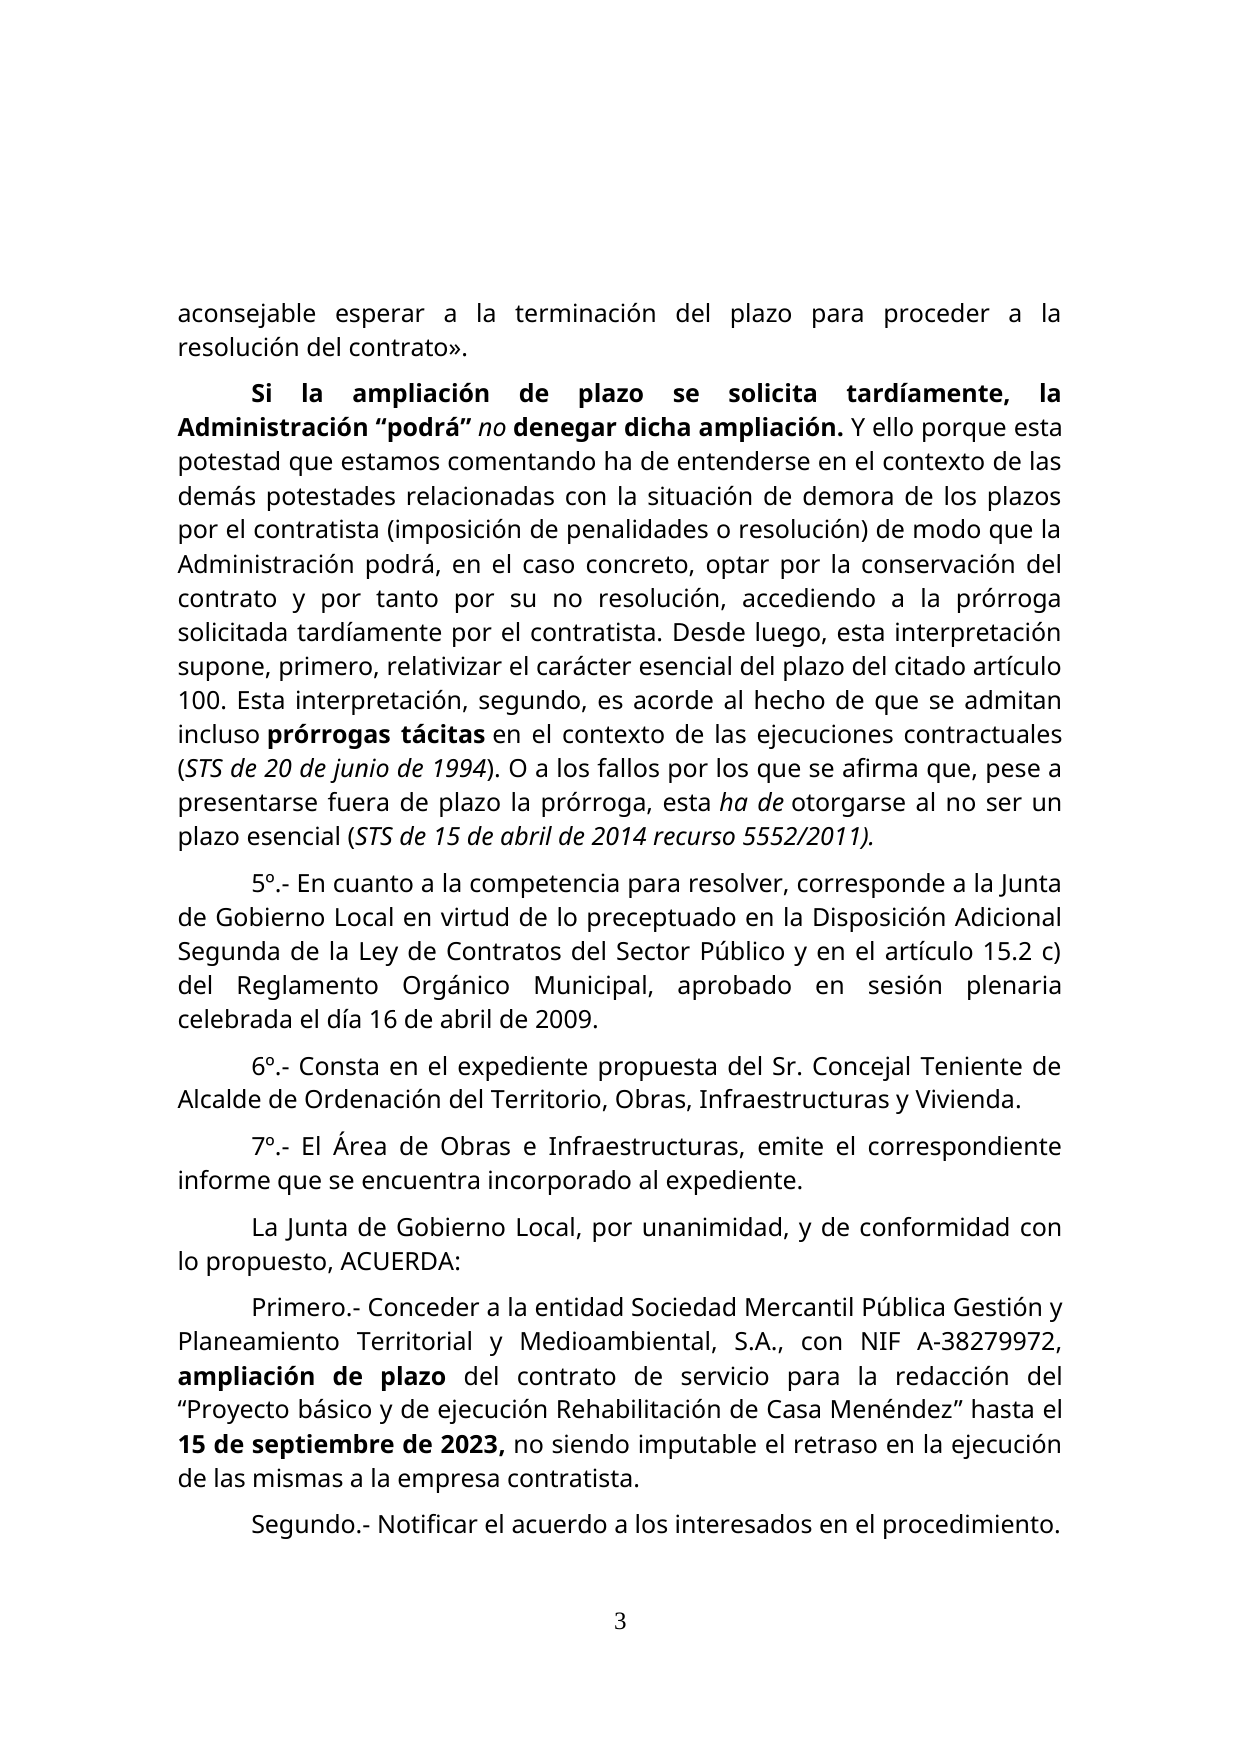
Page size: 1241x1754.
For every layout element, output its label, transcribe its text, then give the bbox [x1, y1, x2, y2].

text Si la ampliación de plazo se solicita tardíamente, la Administración “podrá” no denegar dicha ampliación. Y ello porque esta potestad que estamos comentando ha de entenderse en el contexto de las demás potestades relacionadas con la situación de demora de los plazos por el contratista (imposición de penalidades o resolución) de modo que la Administración podrá, en el caso concreto, optar por la conservación del contrato y por tanto por su no resolución, accediendo a la prórroga solicitada tardíamente por el contratista. Desde luego, esta interpretación supone, primero, relativizar el carácter esencial del plazo del citado artículo 100. Esta interpretación, segundo, es acorde al hecho de que se admitan incluso prórrogas tácitas en el contexto de las ejecuciones contractuales (STS de 20 de junio de 1994). O a los fallos por los que se afirma que, pese a presentarse fuera de plazo la prórroga, esta ha de otorgarse al no ser un plazo esencial (STS de 15 de abril de 2014 recurso 5552/2011). [177, 376, 1063, 853]
text 7º.- El Área de Obras e Infraestructuras, emite el correspondiente informe que se encuentra incorporado al expediente. [177, 1129, 1063, 1197]
text 6º.- Consta en el expediente propuesta del Sr. Concejal Teniente de Alcalde de Ordenación del Territorio, Obras, Infraestructuras y Vivienda. [177, 1048, 1063, 1116]
text Primero.- Conceder a la entidad Sociedad Mercantil Pública Gestión y Planeamiento Territorial y Medioambiental, S.A., con NIF A-38279972, ampliación de plazo del contrato de servicio para la redacción del “Proyecto básico y de ejecución Rehabilitación de Casa Menéndez” hasta el 15 de septiembre de 2023, no siendo imputable el retraso en la ejecución de las mismas a la empresa contratista. [177, 1290, 1063, 1494]
text 5º.- En cuanto a la competencia para resolver, corresponde a la Junta de Gobierno Local en virtud de lo preceptuado en la Disposición Adicional Segunda de la Ley de Contratos del Sector Público y en el artículo 15.2 c) del Reglamento Orgánico Municipal, aprobado en sesión plenaria celebrada el día 16 de abril de 2009. [177, 865, 1063, 1036]
text aconsejable esperar a la terminación del plazo para proceder a la resolución del contrato». [177, 295, 1063, 363]
text Segundo.- Notificar el acuerdo a los interesados en el procedimiento. [177, 1507, 1063, 1541]
text La Junta de Gobierno Local, por unanimidad, y de conformidad con lo propuesto, ACUERDA: [177, 1209, 1063, 1277]
